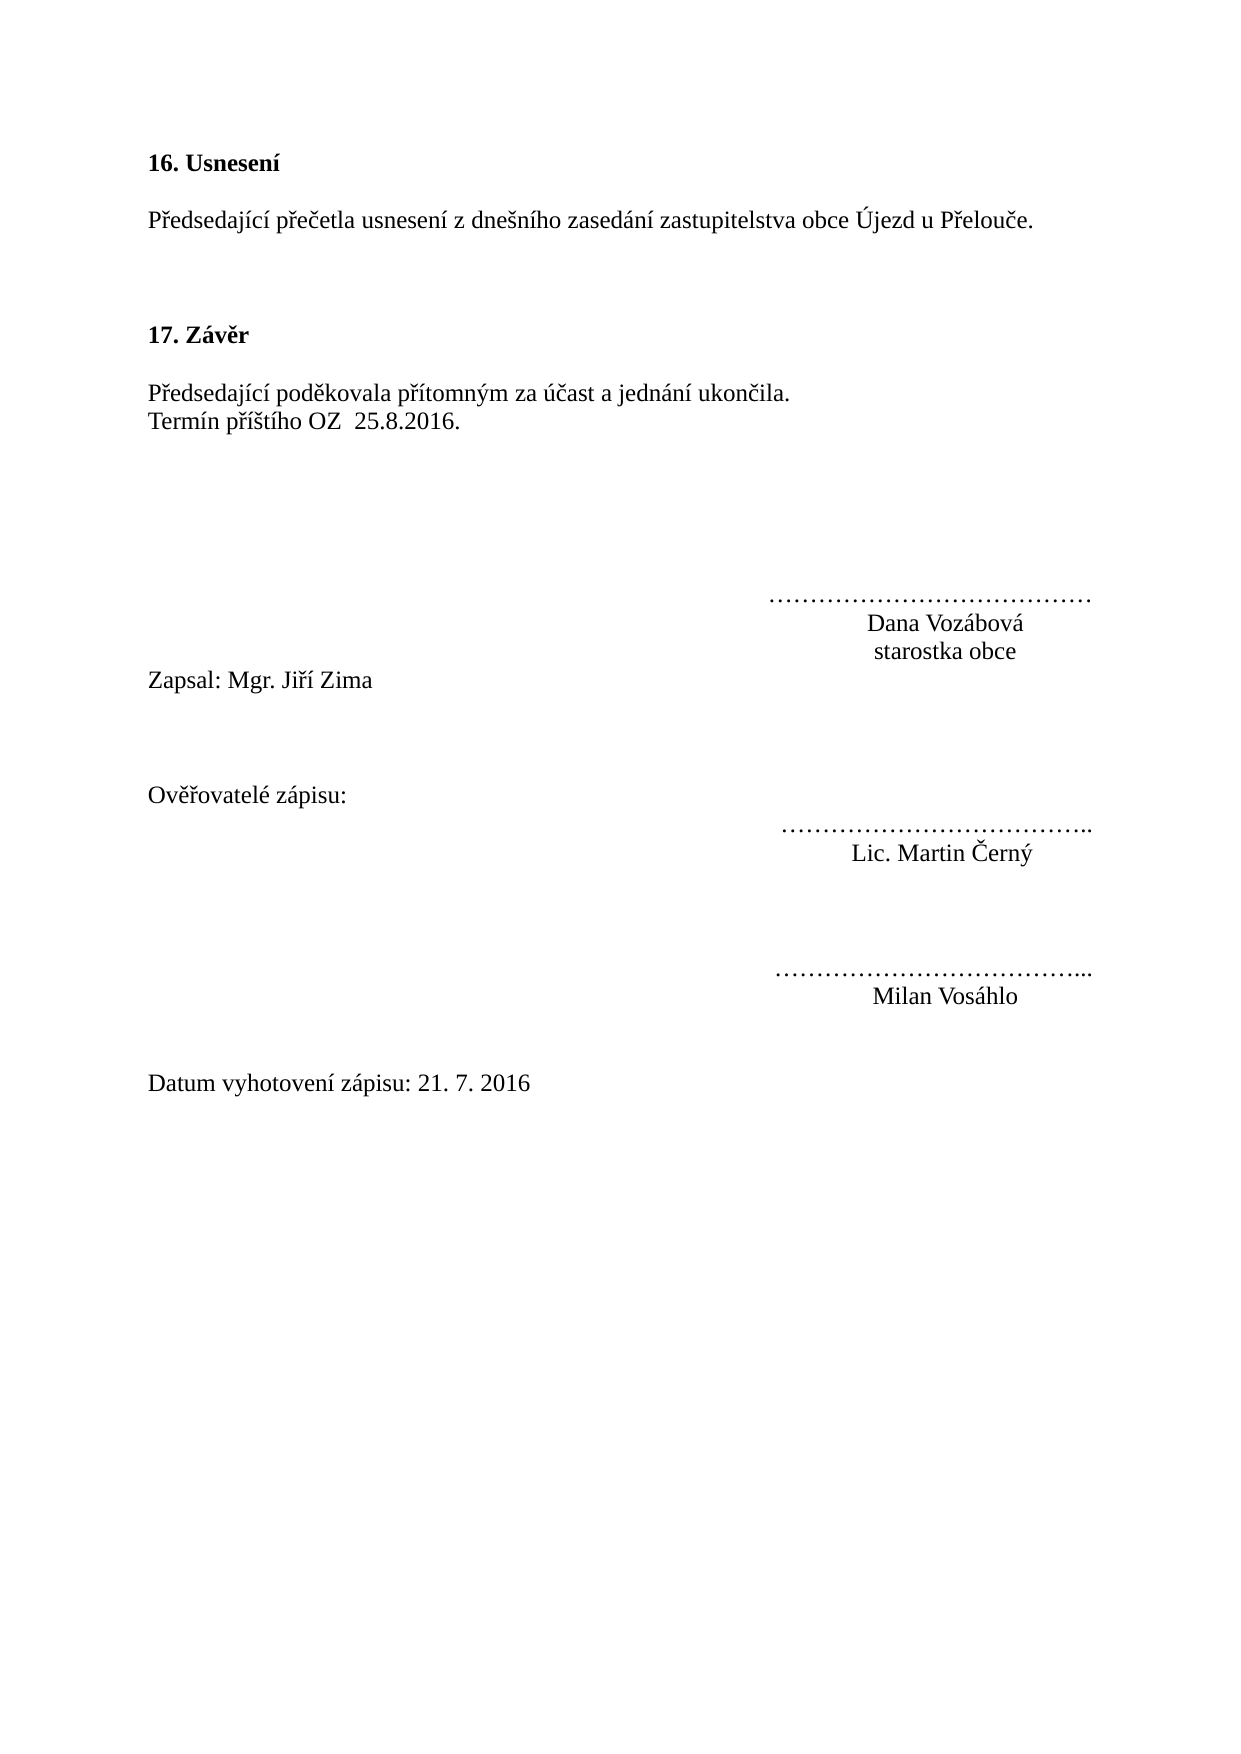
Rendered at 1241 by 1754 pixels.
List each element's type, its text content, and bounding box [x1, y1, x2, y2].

text Termín příštího OZ 25.8.2016. [148, 406, 1093, 435]
text Předsedající poděkovala přítomným za účast a jednání ukončila. [148, 378, 1093, 406]
text starostka obce [148, 636, 1093, 665]
text 17. Závěr [148, 320, 1093, 349]
text Lic. Martin Černý [148, 838, 1093, 866]
text ………………………………… [148, 579, 1093, 608]
text Zapsal: Mgr. Jiří Zima [148, 665, 1093, 694]
text ……………………………….. [148, 809, 1093, 838]
text 16. Usnesení [148, 148, 1093, 176]
text Ověřovatelé zápisu: [148, 780, 1093, 809]
text ………………………………... [148, 953, 1093, 981]
text Datum vyhotovení zápisu: 21. 7. 2016 [148, 1068, 1093, 1096]
text Milan Vosáhlo [148, 981, 1093, 1010]
text Dana Vozábová [148, 608, 1093, 636]
text Předsedající přečetla usnesení z dnešního zasedání zastupitelstva obce Újezd u Přelouče. [148, 205, 1093, 234]
